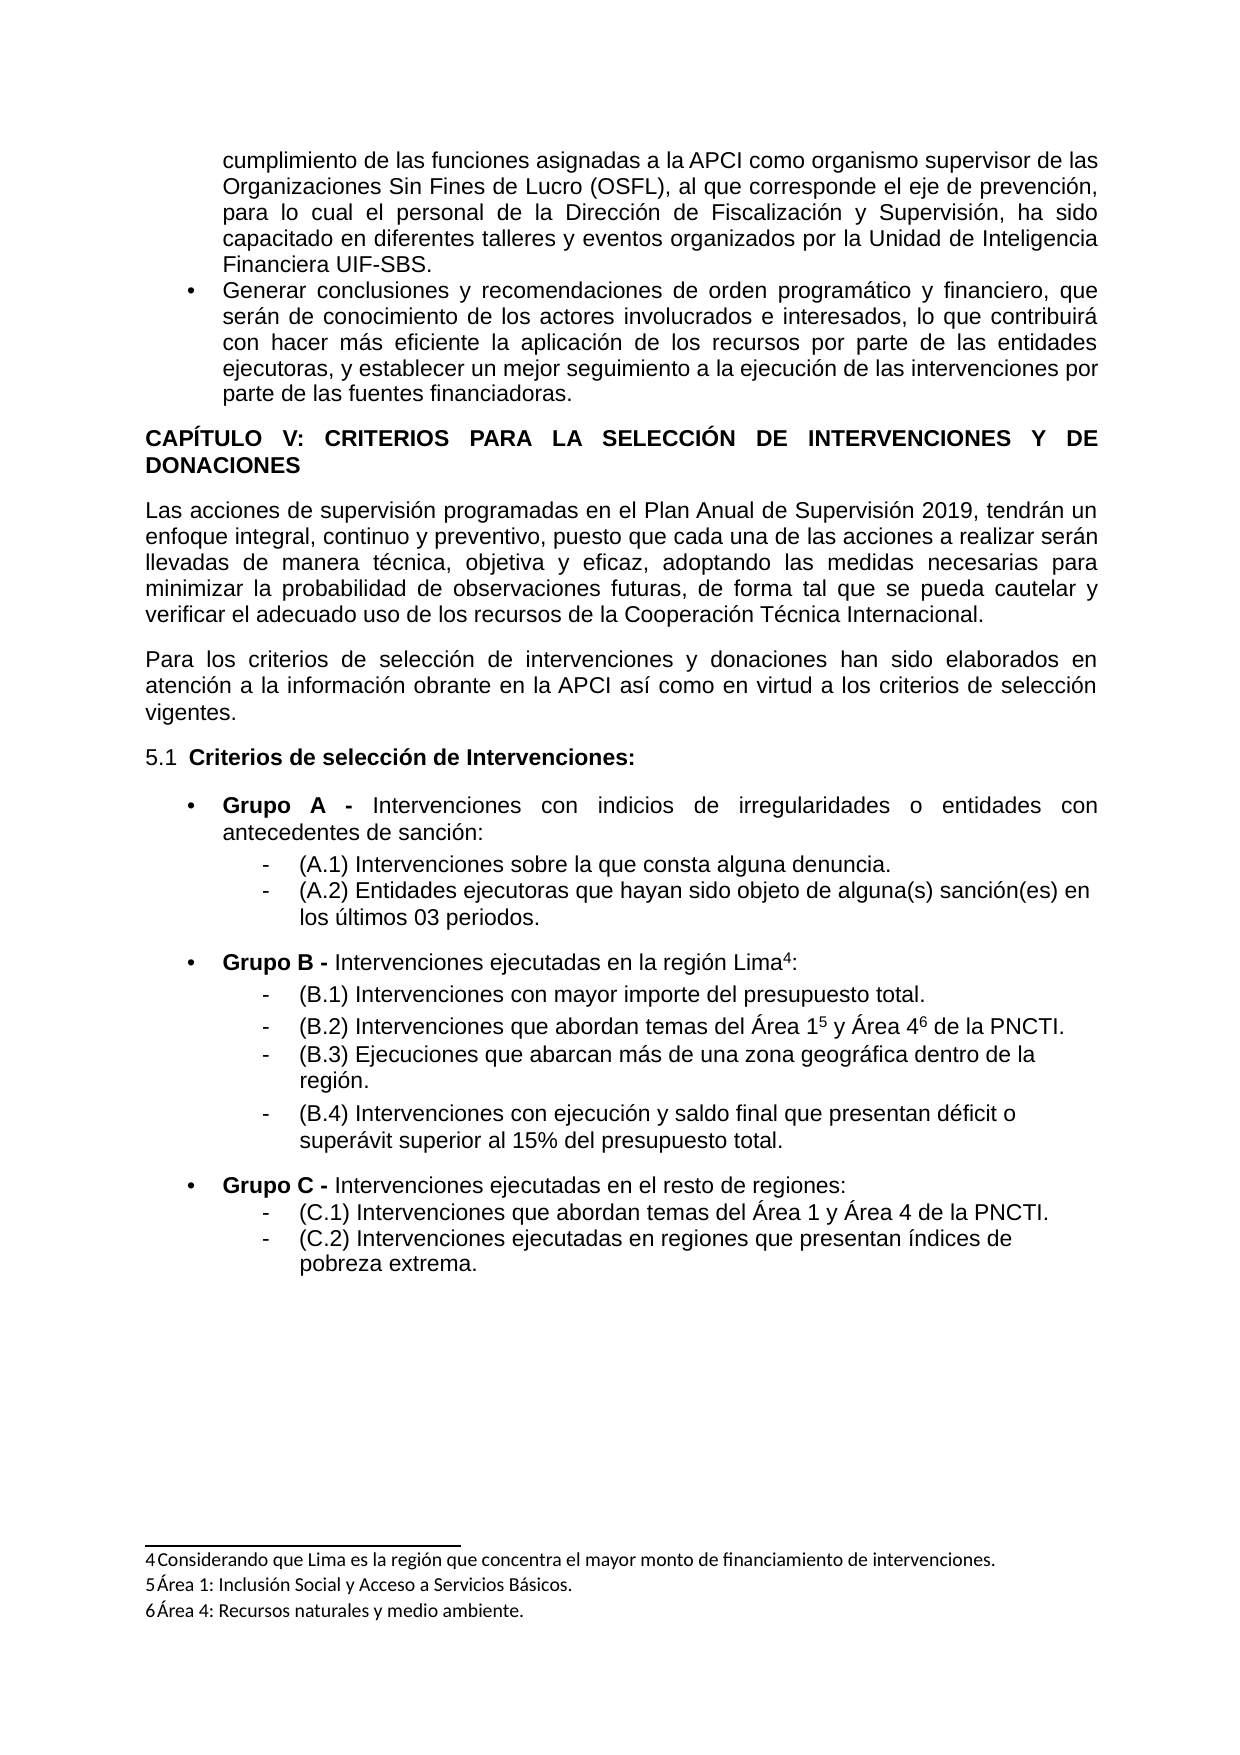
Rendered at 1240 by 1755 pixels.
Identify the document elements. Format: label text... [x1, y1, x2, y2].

list Grupo C - Intervenciones ejecutadas en el resto de regiones: [187, 1175, 1099, 1198]
list Área 1: Inclusión Social y Acceso a Servicios Básicos. [145, 1571, 1099, 1597]
list (C.2) Intervenciones ejecutadas en regiones que presentan índices de pobreza extrema. [262, 1225, 1099, 1277]
list (A.2) Entidades ejecutoras que hayan sido objeto de alguna(s) sanción(es) en los últimos 03 periodos. [262, 877, 1099, 931]
list Grupo A - Intervenciones con indicios de irregularidades o entidades con antecedentes de sanción: [187, 792, 1099, 845]
text cumplimiento de las funciones asignadas a la APCI como organismo supervisor de las Organizaciones Sin Fines de Lucro (OSFL), al que corresponde el eje de prevención, para lo cual el personal de la Dirección de Fiscalización y Supervisión, ha sido capacitado en diferentes talleres y eventos organizados por la Unidad de Inteligencia Financiera UIF-SBS. [222, 148, 1099, 277]
list Considerando que Lima es la región que concentra el mayor monto de financiamiento de intervenciones. [145, 1546, 1099, 1571]
list Grupo B - Intervenciones ejecutadas en la región Lima: [187, 945, 1099, 977]
list (C.1) Intervenciones que abordan temas del Área 1 y Área 4 de la PNCTI. [262, 1202, 1099, 1225]
list (B.3) Ejecuciones que abarcan más de una zona geográfica dentro de la región. [262, 1041, 1099, 1094]
list (B.4) Intervenciones con ejecución y saldo final que presentan déficit o superávit superior al 15% del presupuesto total. [262, 1100, 1099, 1153]
list Generar conclusiones y recomendaciones de orden programático y financiero, que serán de conocimiento de los actores involucrados e interesados, lo que contribuirá con hacer más eficiente la aplicación de los recursos por parte de las entidades ejecutoras, y establecer un mejor seguimiento a la ejecución de las intervenciones por parte de las fuentes financiadoras. [187, 277, 1099, 407]
text CAPÍTULO V: CRITERIOS PARA LA SELECCIÓN DE INTERVENCIONES Y DE DONACIONES [145, 425, 1099, 478]
list (B.2) Intervenciones que abordan temas del Área 1 y Área 4 de la PNCTI. [262, 1009, 1099, 1041]
text Para los criterios de selección de intervenciones y donaciones han sido elaborados en atención a la información obrante en la APCI así como en virtud a los criterios de selección vigentes. [145, 646, 1099, 725]
list Criterios de selección de Intervenciones: [145, 747, 1099, 770]
list (A.1) Intervenciones sobre la que consta alguna denuncia. [262, 854, 1099, 877]
text Las acciones de supervisión programadas en el Plan Anual de Supervisión 2019, tendrán un enfoque integral, continuo y preventivo, puesto que cada una de las acciones a realizar serán llevadas de manera técnica, objetiva y eficaz, adoptando las medidas necesarias para minimizar la probabilidad de observaciones futuras, de forma tal que se pueda cautelar y verificar el adecuado uso de los recursos de la Cooperación Técnica Internacional. [145, 498, 1099, 627]
list Área 4: Recursos naturales y medio ambiente. [145, 1597, 1099, 1622]
list (B.1) Intervenciones con mayor importe del presupuesto total. [262, 977, 1099, 1009]
